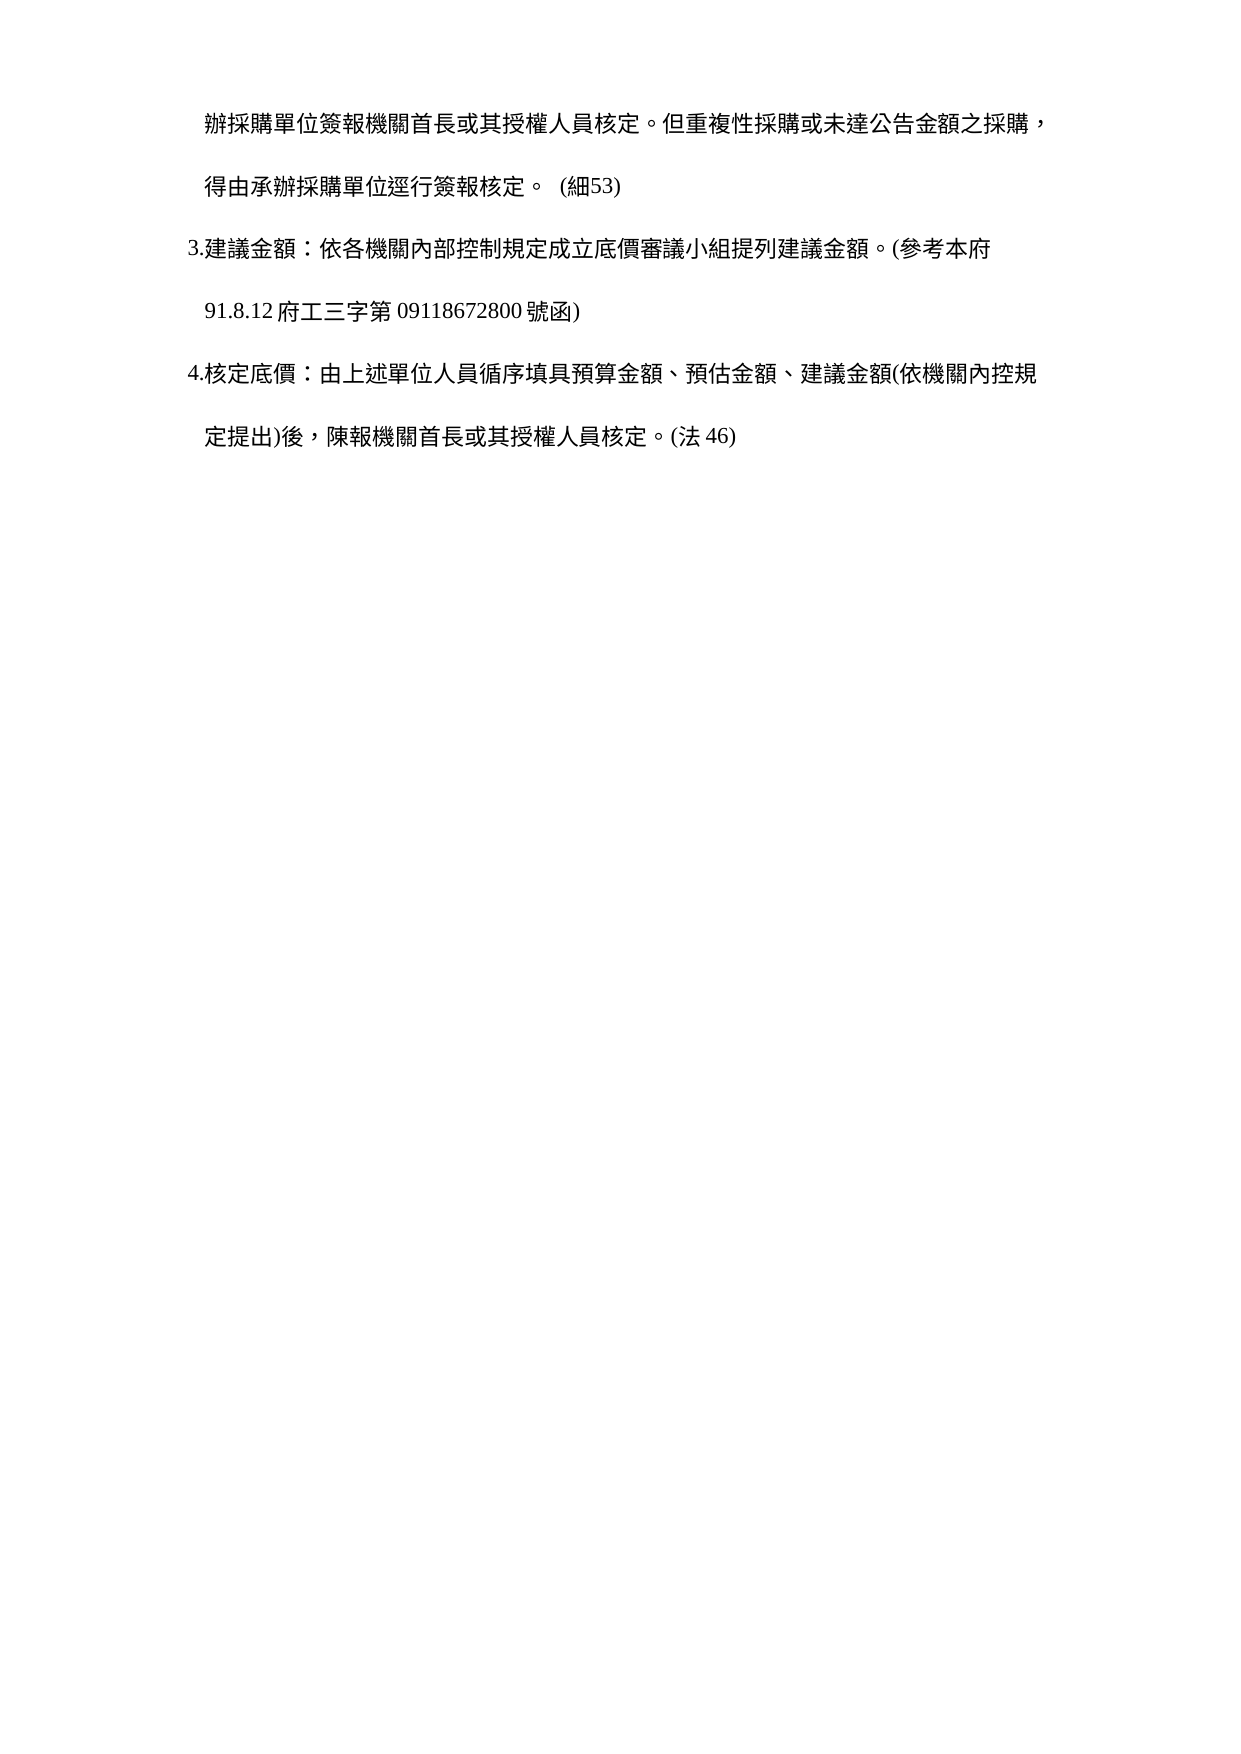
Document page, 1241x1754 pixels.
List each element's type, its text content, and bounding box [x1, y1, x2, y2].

text 4.核定底價：由上述單位人員循序填具預算金額、預估金額、建議金額(依機關內控規定提出)後，陳報機關首長或其授權人員核定。(法46) [187, 331, 1053, 456]
text 3.建議金額：依各機關內部控制規定成立底價審議小組提列建議金額。(參考本府91.8.12府工三字第09118672800號函) [187, 206, 1053, 331]
text 辦採購單位簽報機關首長或其授權人員核定。但重複性採購或未達公告金額之採購，得由承辦採購單位逕行簽報核定。 (細53) [187, 81, 1053, 206]
